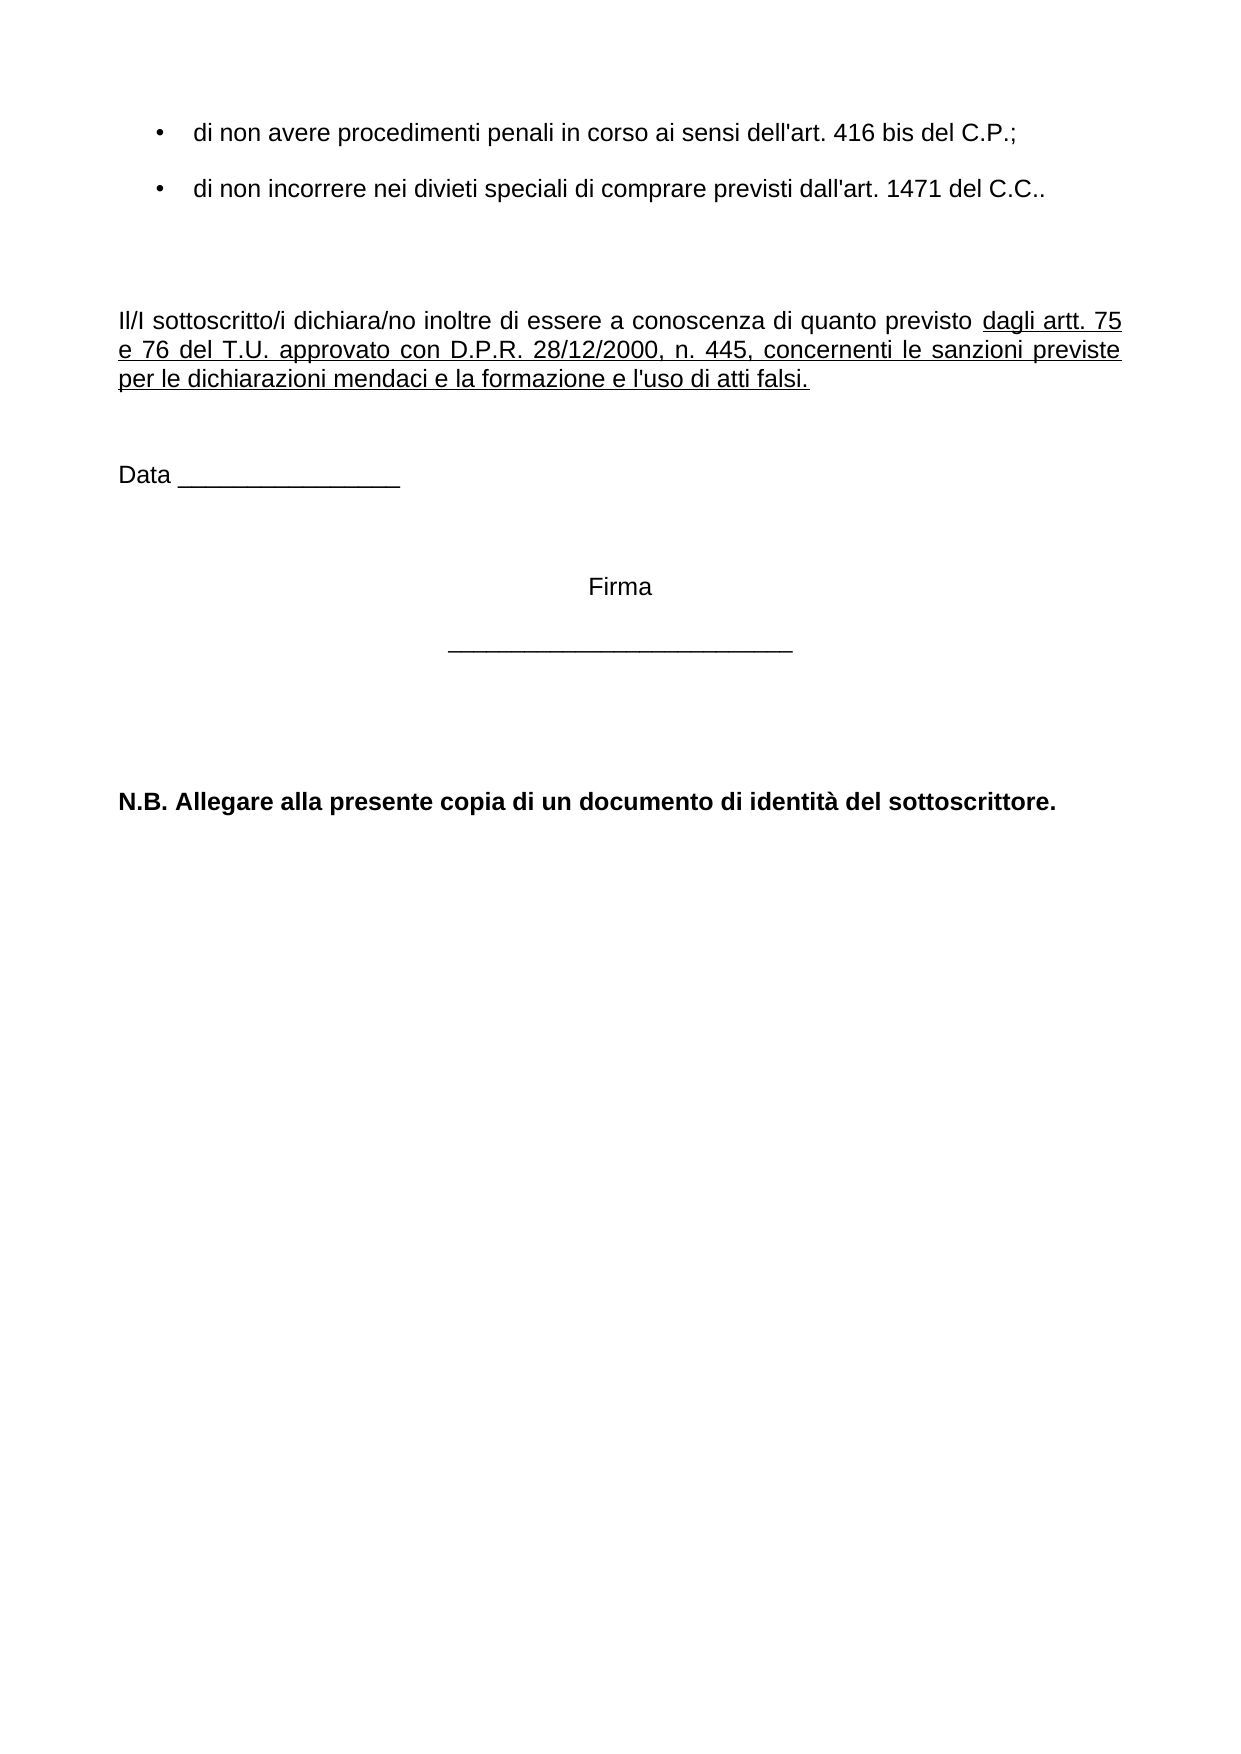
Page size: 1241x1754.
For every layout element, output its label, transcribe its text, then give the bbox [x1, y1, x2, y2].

text Il/I sottoscritto/i dichiara/no inoltre di essere a conoscenza di quanto previsto dagli artt. 75 e 76 del T.U. approvato con D.P.R. 28/12/2000, n. 445, concernenti le sanzioni previste [118, 306, 1122, 360]
text per le dichiarazioni mendaci e la formazione e l'uso di atti falsi. [118, 361, 1122, 392]
list di non avere procedimenti penali in corso ai sensi dell'art. 416 bis del C.P.; [156, 118, 1122, 147]
text Data ________________ [118, 460, 1122, 489]
text ___________________________ [118, 627, 1122, 654]
list di non incorrere nei divieti speciali di comprare previsti dall'art. 1471 del C.C.. [156, 174, 1122, 203]
text Firma [118, 572, 1122, 600]
text N.B. Allegare alla presente copia di un documento di identità del sottoscrittore. [118, 787, 1122, 816]
